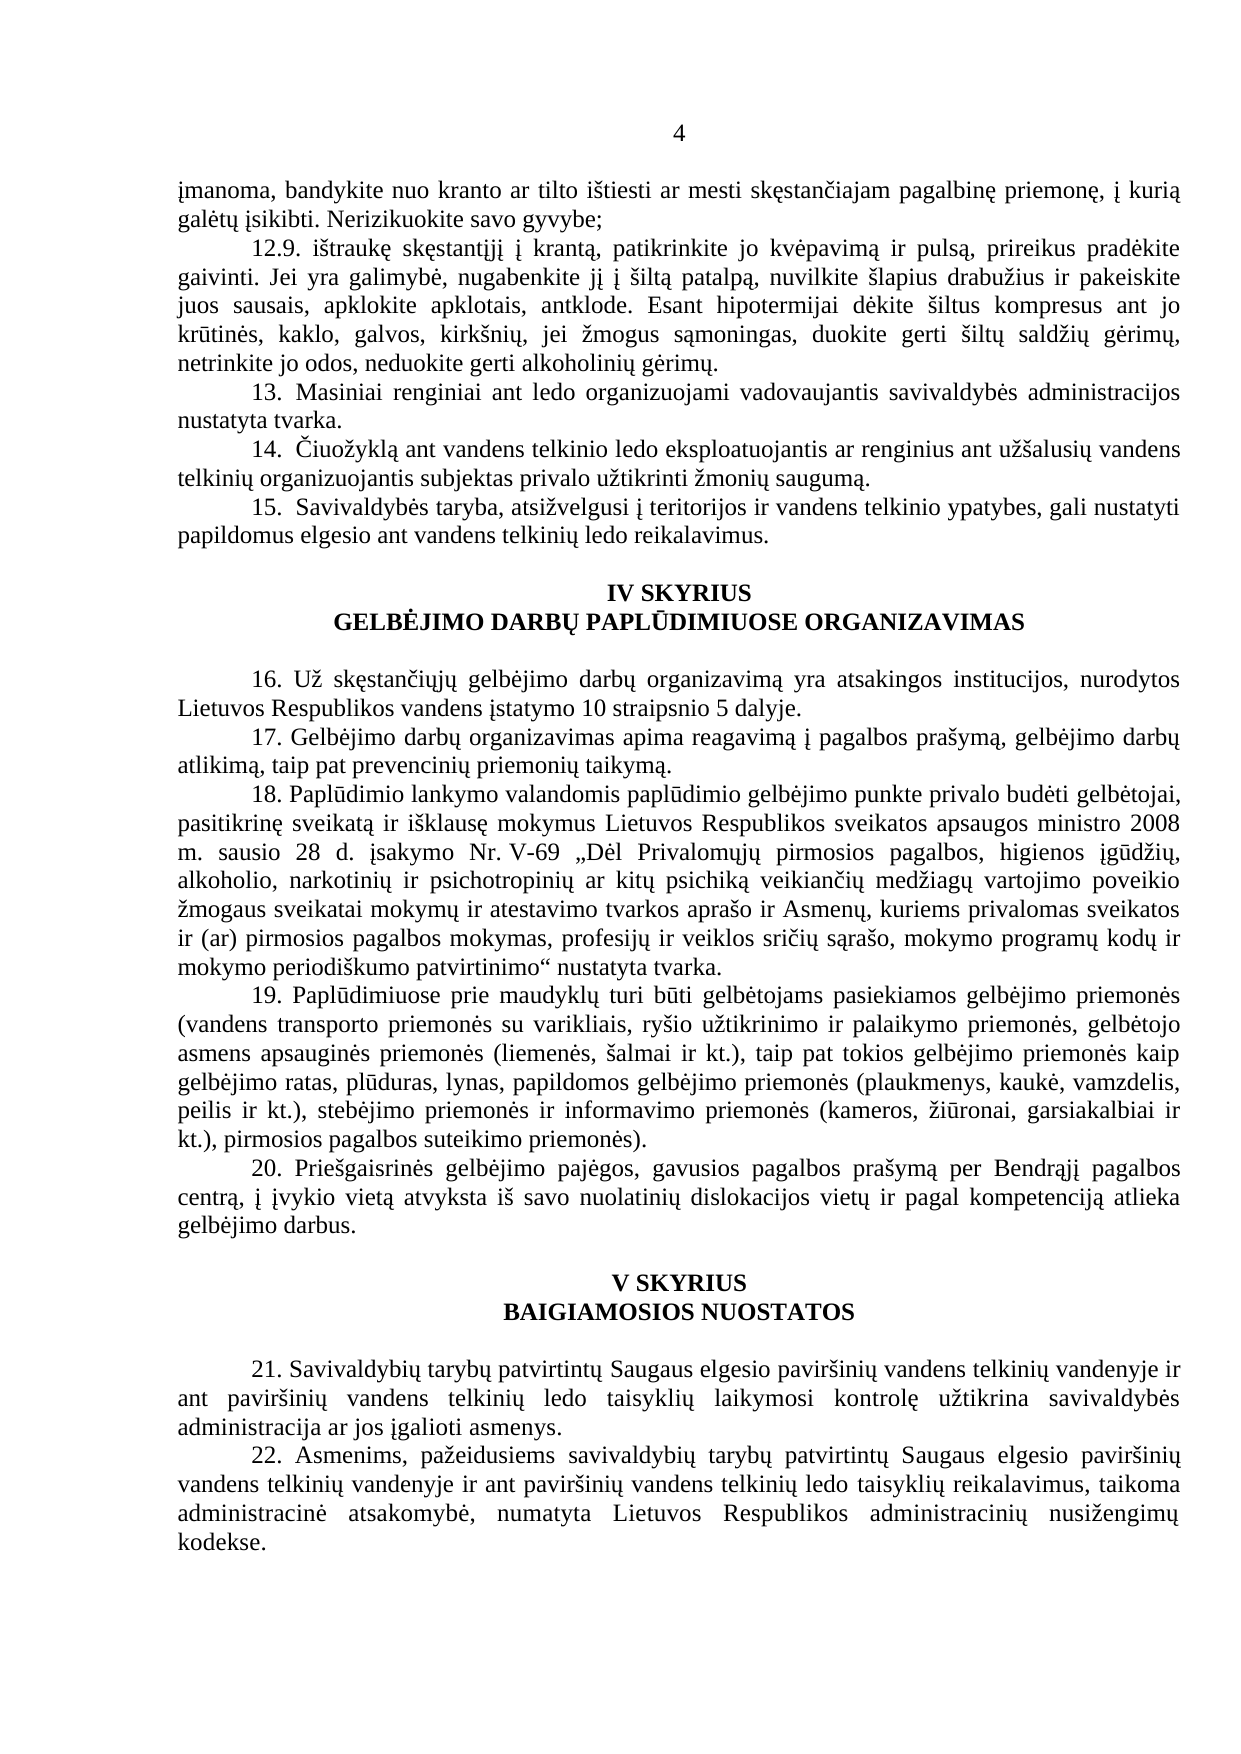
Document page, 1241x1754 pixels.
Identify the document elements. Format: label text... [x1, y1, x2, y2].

text 12.9. ištraukę skęstantįjį į krantą, patikrinkite jo kvėpavimą ir pulsą, prireikus pradėkite gaivinti. Jei yra galimybė, nugabenkite jį į šiltą patalpą, nuvilkite šlapius drabužius ir pakeiskite juos sausais, apklokite apklotais, antklode. Esant hipotermijai dėkite šiltus kompresus ant jo krūtinės, kaklo, galvos, kirkšnių, jei žmogus sąmoningas, duokite gerti šiltų saldžių gėrimų, netrinkite jo odos, neduokite gerti alkoholinių gėrimų. [177, 233, 1181, 377]
text 18. Paplūdimio lankymo valandomis paplūdimio gelbėjimo punkte privalo budėti gelbėtojai, pasitikrinę sveikatą ir išklausę mokymus Lietuvos Respublikos sveikatos apsaugos ministro 2008 m. sausio 28 d. įsakymo Nr. V-69 „Dėl Privalomųjų pirmosios pagalbos, higienos įgūdžių, alkoholio, narkotinių ir psichotropinių ar kitų psichiką veikiančių medžiagų vartojimo poveikio žmogaus sveikatai mokymų ir atestavimo tvarkos aprašo ir Asmenų, kuriems privalomas sveikatos ir (ar) pirmosios pagalbos mokymas, profesijų ir veiklos sričių sąrašo, mokymo programų kodų ir mokymo periodiškumo patvirtinimo“ nustatyta tvarka. [177, 779, 1181, 981]
text 13. Masiniai renginiai ant ledo organizuojami vadovaujantis savivaldybės administracijos nustatyta tvarka. [177, 377, 1181, 434]
text IV SKYRIUS [177, 578, 1181, 607]
text 17. Gelbėjimo darbų organizavimas apima reagavimą į pagalbos prašymą, gelbėjimo darbų atlikimą, taip pat prevencinių priemonių taikymą. [177, 722, 1181, 779]
text 15. Savivaldybės taryba, atsižvelgusi į teritorijos ir vandens telkinio ypatybes, gali nustatyti papildomus elgesio ant vandens telkinių ledo reikalavimus. [177, 492, 1181, 549]
text V SKYRIUS [177, 1268, 1181, 1297]
text 21. Savivaldybių tarybų patvirtintų Saugaus elgesio paviršinių vandens telkinių vandenyje ir ant paviršinių vandens telkinių ledo taisyklių laikymosi kontrolę užtikrina savivaldybės administracija ar jos įgalioti asmenys. [177, 1354, 1181, 1441]
text 16. Už skęstančiųjų gelbėjimo darbų organizavimą yra atsakingos institucijos, nurodytos Lietuvos Respublikos vandens įstatymo 10 straipsnio 5 dalyje. [177, 664, 1181, 722]
text 20. Priešgaisrinės gelbėjimo pajėgos, gavusios pagalbos prašymą per Bendrąjį pagalbos centrą, į įvykio vietą atvyksta iš savo nuolatinių dislokacijos vietų ir pagal kompetenciją atlieka gelbėjimo darbus. [177, 1153, 1181, 1239]
text 22. Asmenims, pažeidusiems savivaldybių tarybų patvirtintų Saugaus elgesio paviršinių vandens telkinių vandenyje ir ant paviršinių vandens telkinių ledo taisyklių reikalavimus, taikoma administracinė atsakomybė, numatyta Lietuvos Respublikos administracinių nusižengimų kodekse. [177, 1441, 1181, 1556]
text įmanoma, bandykite nuo kranto ar tilto ištiesti ar mesti skęstančiajam pagalbinę priemonę, į kurią galėtų įsikibti. Nerizikuokite savo gyvybe; [177, 176, 1181, 233]
text Baigiamosios nuostatos [177, 1297, 1181, 1326]
text GELBĖJIMO DARBŲ PAPLŪDIMIUOSE ORGANIZAVIMAS [177, 607, 1181, 636]
text 14. Čiuožyklą ant vandens telkinio ledo eksploatuojantis ar renginius ant užšalusių vandens telkinių organizuojantis subjektas privalo užtikrinti žmonių saugumą. [177, 434, 1181, 492]
text 19. Paplūdimiuose prie maudyklų turi būti gelbėtojams pasiekiamos gelbėjimo priemonės (vandens transporto priemonės su varikliais, ryšio užtikrinimo ir palaikymo priemonės, gelbėtojo asmens apsauginės priemonės (liemenės, šalmai ir kt.), taip pat tokios gelbėjimo priemonės kaip gelbėjimo ratas, plūduras, lynas, papildomos gelbėjimo priemonės (plaukmenys, kaukė, vamzdelis, peilis ir kt.), stebėjimo priemonės ir informavimo priemonės (kameros, žiūronai, garsiakalbiai ir kt.), pirmosios pagalbos suteikimo priemonės). [177, 981, 1181, 1153]
